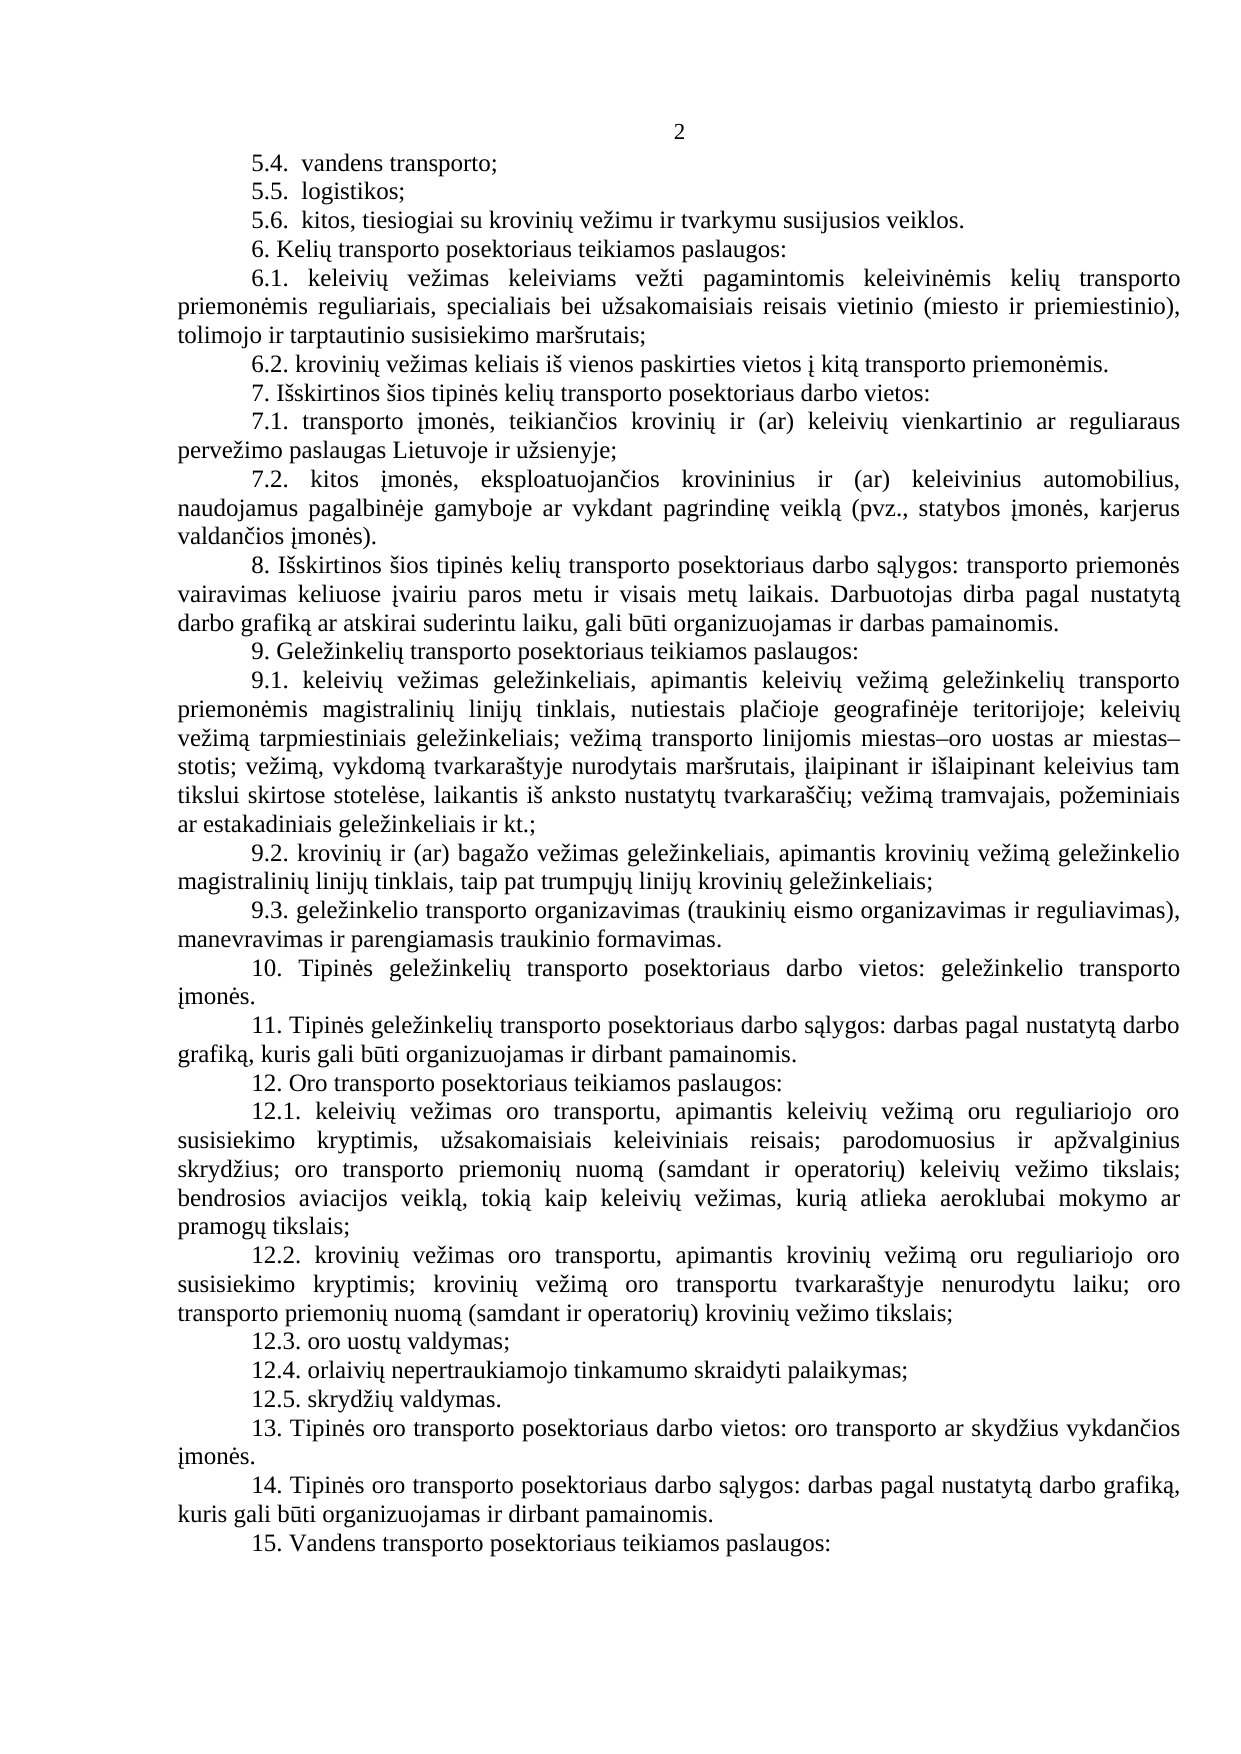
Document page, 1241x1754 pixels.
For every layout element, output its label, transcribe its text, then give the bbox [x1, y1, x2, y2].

text 6.1. keleivių vežimas keleiviams vežti pagamintomis keleivinėmis kelių transporto priemonėmis reguliariais, specialiais bei užsakomaisiais reisais vietinio (miesto ir priemiestinio), tolimojo ir tarptautinio susisiekimo maršrutais; [177, 263, 1181, 349]
text 11. Tipinės geležinkelių transporto posektoriaus darbo sąlygos: darbas pagal nustatytą darbo grafiką, kuris gali būti organizuojamas ir dirbant pamainomis. [177, 1010, 1181, 1068]
text 5.4. vandens transporto; [177, 148, 1181, 176]
text 12.5. skrydžių valdymas. [177, 1384, 1181, 1413]
text 9.3. geležinkelio transporto organizavimas (traukinių eismo organizavimas ir reguliavimas), manevravimas ir parengiamasis traukinio formavimas. [177, 895, 1181, 953]
text 12.1. keleivių vežimas oro transportu, apimantis keleivių vežimą oru reguliariojo oro susisiekimo kryptimis, užsakomaisiais keleiviniais reisais; parodomuosius ir apžvalginius skrydžius; oro transporto priemonių nuomą (samdant ir operatorių) keleivių vežimo tikslais; bendrosios aviacijos veiklą, tokią kaip keleivių vežimas, kurią atlieka aeroklubai mokymo ar pramogų tikslais; [177, 1096, 1181, 1240]
text 12.2. krovinių vežimas oro transportu, apimantis krovinių vežimą oru reguliariojo oro susisiekimo kryptimis; krovinių vežimą oro transportu tvarkaraštyje nenurodytu laiku; oro transporto priemonių nuomą (samdant ir operatorių) krovinių vežimo tikslais; [177, 1240, 1181, 1326]
text 12.3. oro uostų valdymas; [177, 1326, 1181, 1355]
text 7. Išskirtinos šios tipinės kelių transporto posektoriaus darbo vietos: [177, 378, 1181, 406]
text 6.2. krovinių vežimas keliais iš vienos paskirties vietos į kitą transporto priemonėmis. [177, 349, 1181, 378]
text 9.2. krovinių ir (ar) bagažo vežimas geležinkeliais, apimantis krovinių vežimą geležinkelio magistralinių linijų tinklais, taip pat trumpųjų linijų krovinių geležinkeliais; [177, 838, 1181, 895]
text 9. Geležinkelių transporto posektoriaus teikiamos paslaugos: [177, 636, 1181, 665]
text 6. Kelių transporto posektoriaus teikiamos paslaugos: [177, 234, 1181, 263]
text 12. Oro transporto posektoriaus teikiamos paslaugos: [177, 1068, 1181, 1096]
text 14. Tipinės oro transporto posektoriaus darbo sąlygos: darbas pagal nustatytą darbo grafiką, kuris gali būti organizuojamas ir dirbant pamainomis. [177, 1470, 1181, 1528]
text 5.5. logistikos; [177, 176, 1181, 205]
text 10. Tipinės geležinkelių transporto posektoriaus darbo vietos: geležinkelio transporto įmonės. [177, 953, 1181, 1010]
text 13. Tipinės oro transporto posektoriaus darbo vietos: oro transporto ar skydžius vykdančios įmonės. [177, 1413, 1181, 1470]
text 8. Išskirtinos šios tipinės kelių transporto posektoriaus darbo sąlygos: transporto priemonės vairavimas keliuose įvairiu paros metu ir visais metų laikais. Darbuotojas dirba pagal nustatytą darbo grafiką ar atskirai suderintu laiku, gali būti organizuojamas ir darbas pamainomis. [177, 550, 1181, 636]
text 9.1. keleivių vežimas geležinkeliais, apimantis keleivių vežimą geležinkelių transporto priemonėmis magistralinių linijų tinklais, nutiestais plačioje geografinėje teritorijoje; keleivių vežimą tarpmiestiniais geležinkeliais; vežimą transporto linijomis miestas–oro uostas ar miestas–stotis; vežimą, vykdomą tvarkaraštyje nurodytais maršrutais, įlaipinant ir išlaipinant keleivius tam tikslui skirtose stotelėse, laikantis iš anksto nustatytų tvarkaraščių; vežimą tramvajais, požeminiais ar estakadiniais geležinkeliais ir kt.; [177, 665, 1181, 838]
text 7.2. kitos įmonės, eksploatuojančios krovininius ir (ar) keleivinius automobilius, naudojamus pagalbinėje gamyboje ar vykdant pagrindinę veiklą (pvz., statybos įmonės, karjerus valdančios įmonės). [177, 464, 1181, 550]
text 12.4. orlaivių nepertraukiamojo tinkamumo skraidyti palaikymas; [177, 1355, 1181, 1384]
text 15. Vandens transporto posektoriaus teikiamos paslaugos: [177, 1528, 1181, 1556]
text 5.6. kitos, tiesiogiai su krovinių vežimu ir tvarkymu susijusios veiklos. [177, 205, 1181, 234]
text 7.1. transporto įmonės, teikiančios krovinių ir (ar) keleivių vienkartinio ar reguliaraus pervežimo paslaugas Lietuvoje ir užsienyje; [177, 406, 1181, 464]
